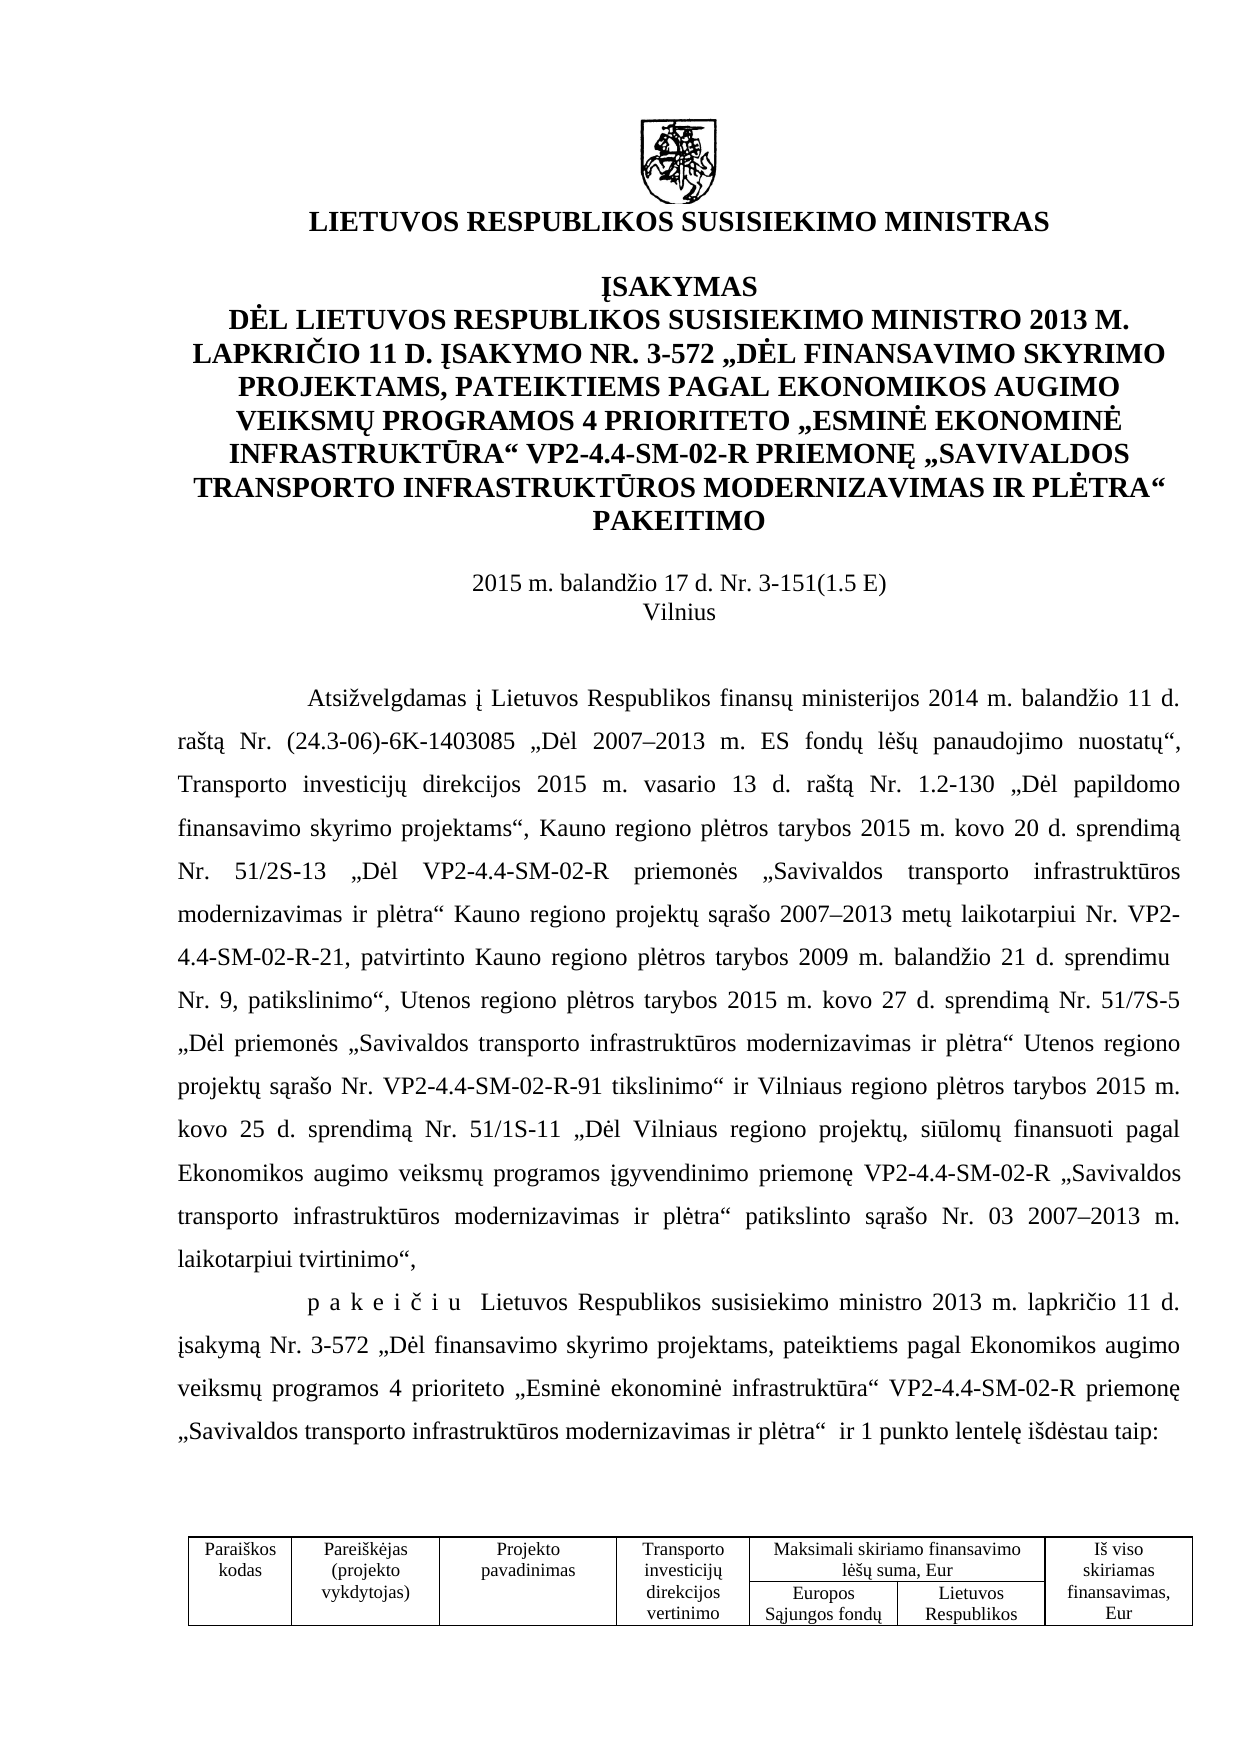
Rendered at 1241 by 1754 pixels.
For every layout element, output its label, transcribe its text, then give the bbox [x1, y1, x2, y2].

text Atsižvelgdamas į Lietuvos Respublikos finansų ministerijos 2014 m. balandžio 11 d. raštą Nr. (24.3-06)-6K-1403085 „Dėl 2007–2013 m. ES fondų lėšų panaudojimo nuostatų“, Transporto investicijų direkcijos 2015 m. vasario 13 d. raštą Nr. 1.2-130 „Dėl papildomo finansavimo skyrimo projektams“, Kauno regiono plėtros tarybos 2015 m. kovo 20 d. sprendimą Nr. 51/2S-13 „Dėl VP2-4.4-SM-02-R priemonės „Savivaldos transporto infrastruktūros modernizavimas ir plėtra“ Kauno regiono projektų sąrašo 2007–2013 metų laikotarpiui Nr. VP2-4.4-SM-02-R-21, patvirtinto Kauno regiono plėtros tarybos 2009 m. balandžio 21 d. sprendimu Nr. 9, patikslinimo“, Utenos regiono plėtros tarybos 2015 m. kovo 27 d. sprendimą Nr. 51/7S-5 „Dėl priemonės „Savivaldos transporto infrastruktūros modernizavimas ir plėtra“ Utenos regiono projektų sąrašo Nr. VP2-4.4-SM-02-R-91 tikslinimo“ ir Vilniaus regiono plėtros tarybos 2015 m. kovo 25 d. sprendimą Nr. 51/1S-11 „Dėl Vilniaus regiono projektų, siūlomų finansuoti pagal Ekonomikos augimo veiksmų programos įgyvendinimo priemonę VP2-4.4-SM-02-R „Savivaldos transporto infrastruktūros modernizavimas ir plėtra“ patikslinto sąrašo Nr. 03 2007–2013 m. laikotarpiui tvirtinimo“, [177, 683, 1181, 1273]
text LIETUVOS RESPUBLIKOS SUSISIEKIMO MINISTRAS [177, 204, 1181, 238]
table_cell Lietuvos Respublikos [898, 1582, 1044, 1625]
text DĖL LIETUVOS RESPUBLIKOS SUSISIEKIMO MINISTRO 2013 M. LAPKRIČIO 11 D. ĮSAKYMO NR. 3-572 „DĖL FINANSAVIMO SKYRIMO PROJEKTAMS, PATEIKTIEMS PAGAL ekonomikos augimo veiksmų programos 4 PRIORITETO „ESMINĖ EKONOMINĖ INFRASTRUKTŪRA“ VP2-4.4-SM-02-R PRIEMONĘ „SAVIVALDOS TRANSPORTO INFRASTRUKTŪROS MODERNIZAVIMAS IR PLĖTRA“ PAKEITIMO [177, 302, 1181, 537]
text p a k e i č i u Lietuvos Respublikos susisiekimo ministro 2013 m. lapkričio 11 d. įsakymą Nr. 3-572 „Dėl finansavimo skyrimo projektams, pateiktiems pagal Ekonomikos augimo veiksmų programos 4 prioriteto „Esminė ekonominė infrastruktūra“ VP2-4.4-SM-02-R priemonę „Savivaldos transporto infrastruktūros modernizavimas ir plėtra“ ir 1 punkto lentelę išdėstau taip: [177, 1287, 1181, 1445]
table_header Transporto investicijų direkcijos vertinimo ataskaitos data ir registracijos Nr. [617, 1538, 749, 1625]
table_header Iš viso skiriamas finansavimas, Eur [1046, 1538, 1192, 1625]
text ĮSAKYMAS [177, 269, 1181, 302]
table_header Maksimali skiriamo finansavimo lėšų suma, Eur [750, 1538, 1044, 1581]
table_header Paraiškos kodas [189, 1538, 291, 1625]
table_cell Europos Sąjungos fondų [750, 1582, 897, 1625]
table_header Pareiškėjas (projekto vykdytojas) [292, 1538, 439, 1625]
table_header Projekto pavadinimas [440, 1538, 616, 1625]
text 2015 m. balandžio 17 d. Nr. 3-151(1.5 E) [177, 568, 1181, 597]
text Vilnius [177, 597, 1181, 626]
